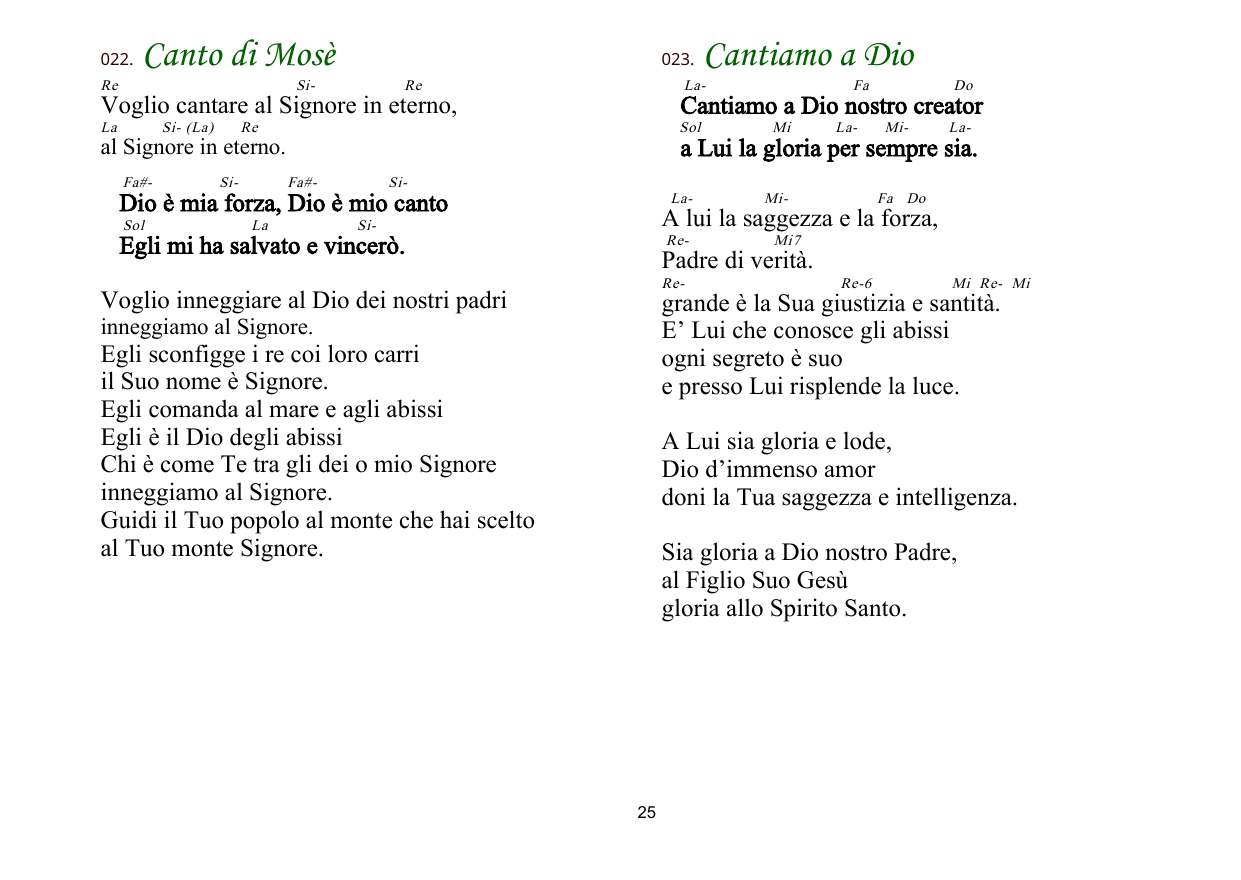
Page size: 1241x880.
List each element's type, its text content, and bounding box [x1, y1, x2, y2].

text al Figlio Suo Gesù [661, 566, 1195, 594]
text Egli comanda al mare e agli abissi [100, 395, 634, 423]
text La- Mi- Fa Do [661, 189, 1195, 204]
text Egli è il Dio degli abissi [100, 423, 634, 451]
text Re- Mi7 [661, 232, 1195, 246]
text Dio è mia forza, Dio è mio canto [100, 189, 634, 216]
text La Si- (La) Re [100, 119, 634, 134]
text ogni segreto è suo [661, 344, 1195, 372]
text il Suo nome è Signore. [100, 367, 634, 395]
text grande è la Sua giustizia e santità. [661, 289, 1195, 317]
text E’ Lui che conosce gli abissi [661, 317, 1195, 344]
text 023. Cantiamo a Dio [661, 35, 1195, 76]
text al Signore in eterno. [100, 134, 634, 159]
text Re Si- Re [100, 76, 634, 91]
text Voglio cantare al Signore in eterno, [100, 91, 634, 119]
text Cantiamo a Dio nostro creator [661, 91, 1195, 119]
text a Lui la gloria per sempre sia. [661, 134, 1195, 161]
text Sia gloria a Dio nostro Padre, [661, 538, 1195, 566]
text e presso Lui risplende la luce. [661, 372, 1195, 400]
text Re- Re-6 Mi Re- Mi [661, 274, 1195, 289]
text Guidi il Tuo popolo al monte che hai scelto [100, 506, 647, 534]
text Chi è come Te tra gli dei o mio Signore [100, 451, 634, 478]
text 022. Canto di Mosè [100, 35, 632, 76]
text Egli sconfigge i re coi loro carri [100, 340, 634, 367]
text Sol Mi La- Mi- La- [661, 119, 1195, 134]
text Padre di verità. [661, 246, 1195, 274]
text gloria allo Spirito Santo. [661, 594, 1195, 621]
text doni la Tua saggezza e intelligenza. [661, 483, 1195, 511]
text Egli mi ha salvato e vincerò. [100, 231, 634, 259]
text A Lui sia gloria e lode, [661, 427, 1195, 455]
text Dio d’immenso amor [661, 455, 1195, 483]
text inneggiamo al Signore. [100, 314, 634, 340]
text Fa#- Si- Fa#- Si- [100, 174, 634, 189]
text Sol La Si- [100, 216, 634, 231]
text inneggiamo al Signore. [100, 478, 634, 506]
text Voglio inneggiare al Dio dei nostri padri [100, 287, 647, 314]
text A lui la saggezza e la forza, [661, 204, 1195, 232]
text La- Fa Do [661, 76, 1195, 91]
text al Tuo monte Signore. [100, 534, 634, 561]
